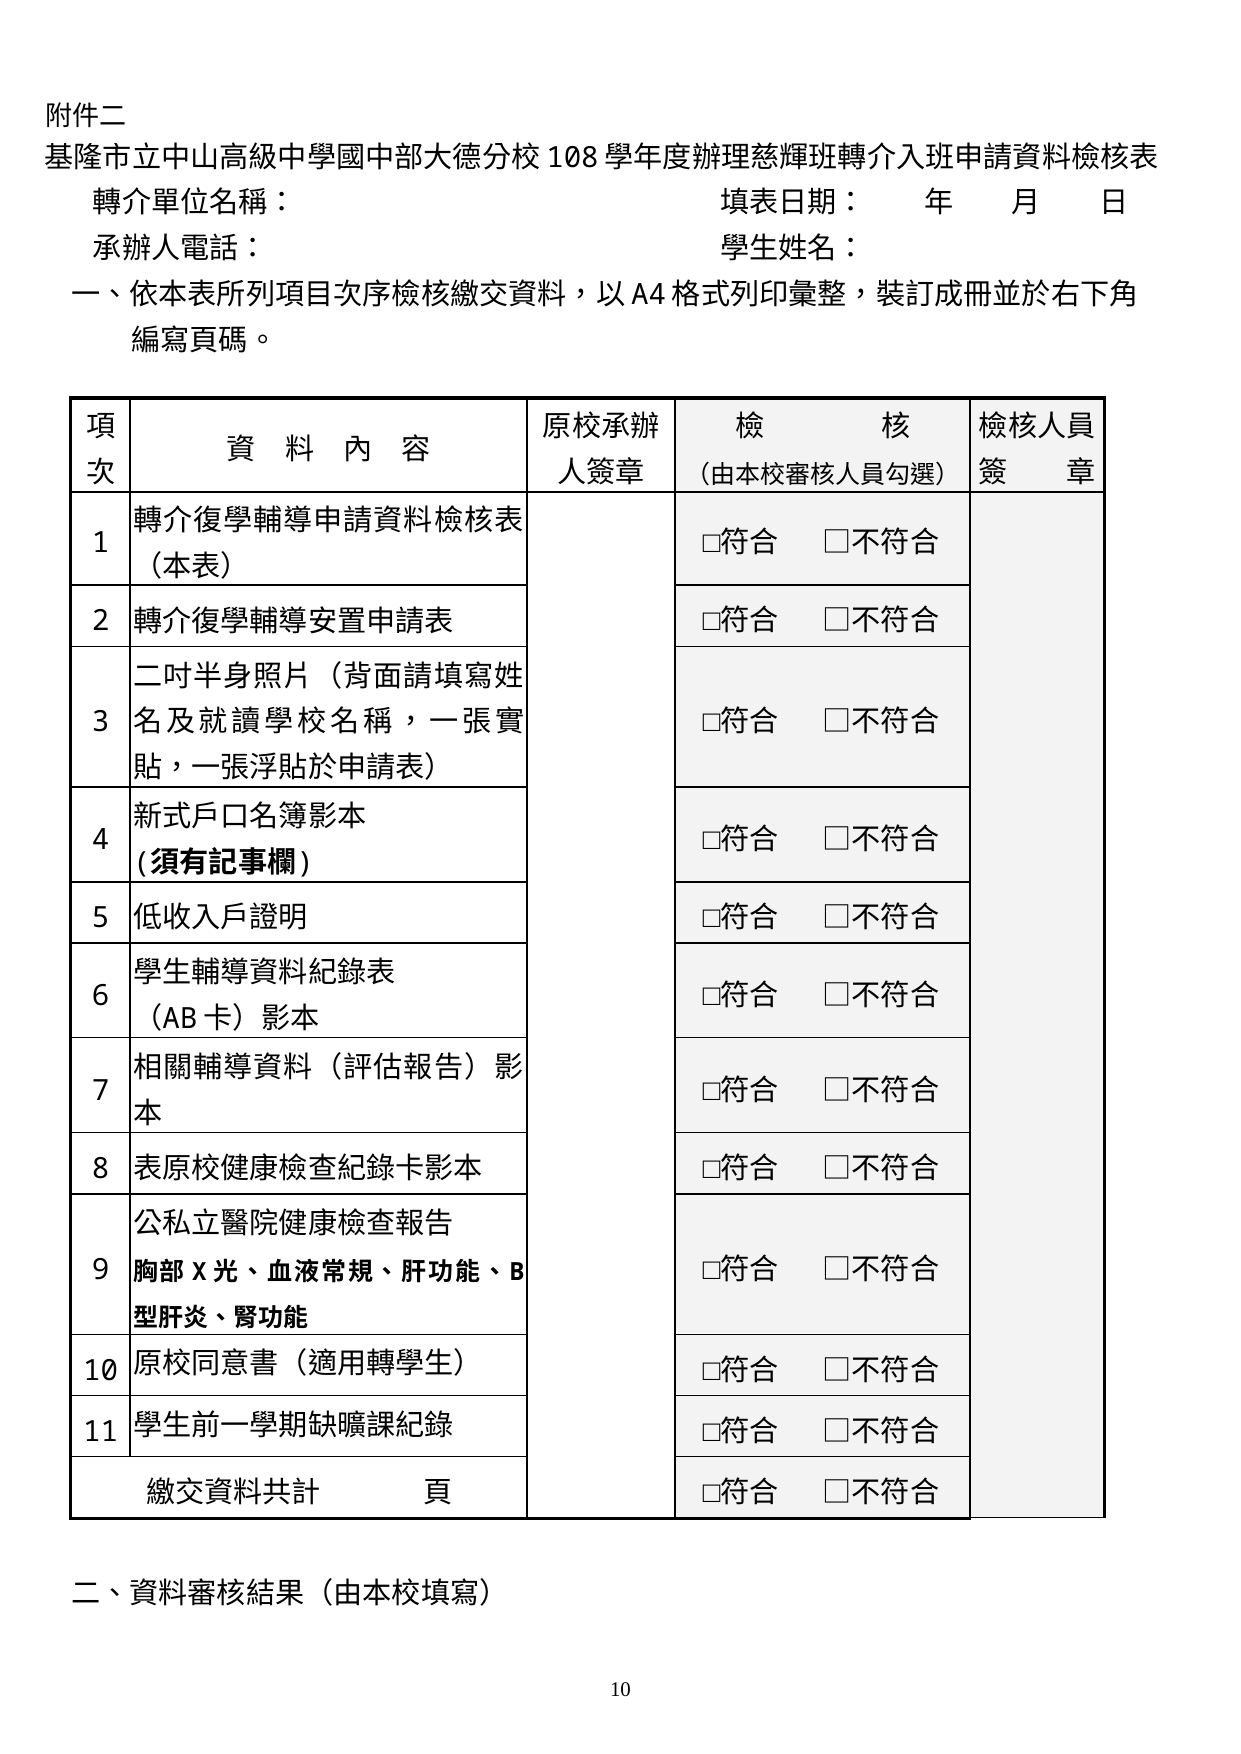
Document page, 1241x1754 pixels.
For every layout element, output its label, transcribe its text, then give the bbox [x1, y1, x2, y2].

table_cell 表原校健康檢查紀錄卡影本 [131, 1133, 526, 1193]
table_cell [528, 493, 674, 1517]
table_cell 學生前一學期缺曠課紀錄 [131, 1396, 526, 1456]
table_cell 5 [72, 883, 129, 942]
table_cell 繳交資料共計 頁 [72, 1457, 526, 1517]
table_header 檢 核 （由本校審核人員勾選） [676, 400, 969, 491]
table_cell 6 [72, 944, 129, 1037]
table_cell □符合 □不符合 [676, 788, 969, 881]
table_cell 新式戶口名簿影本 (須有記事欄) [131, 788, 526, 881]
table_cell □符合 □不符合 [676, 1457, 969, 1517]
text 承辦人電話： 學生姓名： [71, 221, 1169, 267]
table_cell 學生輔導資料紀錄表 （AB卡）影本 [131, 944, 526, 1037]
table_cell 轉介復學輔導安置申請表 [131, 586, 526, 646]
table_header 項次 [72, 400, 129, 491]
text 附件二 [45, 94, 127, 133]
table_cell 7 [72, 1038, 129, 1132]
table_cell 相關輔導資料（評估報告）影本 [131, 1038, 526, 1132]
table_header 原校承辦人簽章 [528, 400, 674, 491]
table_cell 轉介復學輔導申請資料檢核表（本表） [131, 493, 526, 584]
table_cell □符合 □不符合 [676, 1038, 969, 1132]
table_cell □符合 □不符合 [676, 944, 969, 1037]
table_header 資 料 內 容 [131, 400, 526, 491]
text 基隆市立中山高級中學國中部大德分校108學年度辦理慈輝班轉介入班申請資料檢核表 [33, 130, 1169, 176]
table_cell □符合 □不符合 [676, 647, 969, 786]
table_cell 二吋半身照片（背面請填寫姓名及就讀學校名稱，一張實貼，一張浮貼於申請表） [131, 647, 526, 786]
table_cell 8 [72, 1133, 129, 1193]
table_cell 原校同意書（適用轉學生） [131, 1335, 526, 1394]
table_cell 1 [72, 493, 129, 584]
table_cell □符合 □不符合 [676, 1335, 969, 1394]
table_cell 公私立醫院健康檢查報告 胸部X光、血液常規、肝功能、B型肝炎、腎功能 [131, 1195, 526, 1333]
table_cell [971, 493, 1103, 1517]
table_header 檢核人員 簽 章 [971, 400, 1103, 491]
table_cell 4 [72, 788, 129, 881]
table_cell 9 [72, 1195, 129, 1333]
table_cell □符合 □不符合 [676, 586, 969, 646]
text 轉介單位名稱： 填表日期： 年 月 日 [71, 176, 1169, 221]
table_cell □符合 □不符合 [676, 1133, 969, 1193]
table_cell □符合 □不符合 [676, 493, 969, 584]
table_cell □符合 □不符合 [676, 1396, 969, 1456]
table_cell □符合 □不符合 [676, 883, 969, 942]
table_cell □符合 □不符合 [676, 1195, 969, 1333]
text 二、資料審核結果（由本校填寫） [71, 1566, 1169, 1612]
table_cell 10 [72, 1335, 129, 1394]
text 一、依本表所列項目次序檢核繳交資料，以A4格式列印彙整，裝訂成冊並於右下角編寫頁碼。 [71, 267, 1146, 359]
table_cell 低收入戶證明 [131, 883, 526, 942]
table_cell 2 [72, 586, 129, 646]
table_cell 11 [72, 1396, 129, 1456]
table_cell 3 [72, 647, 129, 786]
